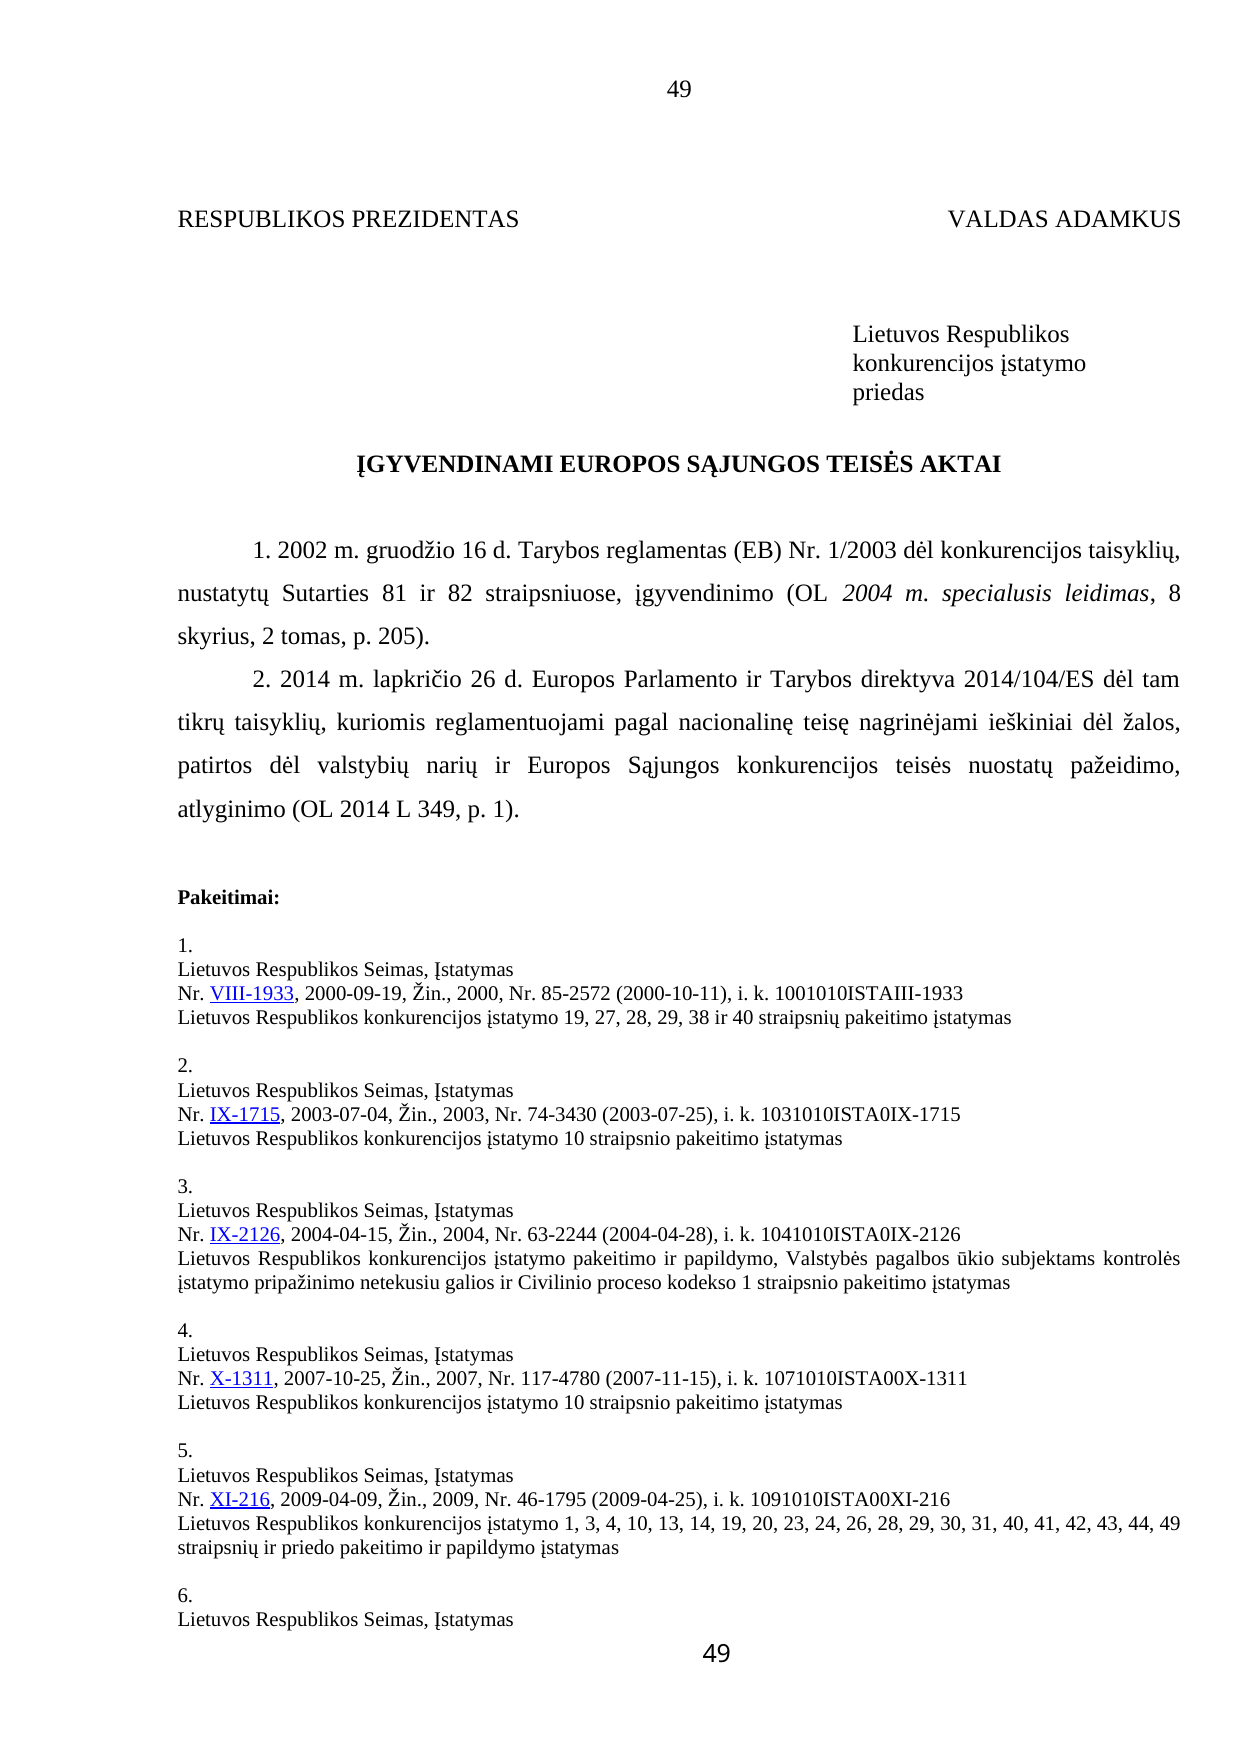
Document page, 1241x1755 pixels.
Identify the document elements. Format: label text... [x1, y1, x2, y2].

text 4. [177, 1318, 1181, 1342]
text Nr. X-1311, 2007-10-25, Žin., 2007, Nr. 117-4780 (2007-11-15), i. k. 1071010ISTA00X-1311 [177, 1366, 1181, 1390]
text priedas [177, 377, 1181, 406]
text Lietuvos Respublikos Seimas, Įstatymas [177, 1342, 1181, 1366]
text Lietuvos Respublikos Seimas, Įstatymas [177, 1198, 1181, 1222]
text 2. 2014 m. lapkričio 26 d. Europos Parlamento ir Tarybos direktyva 2014/104/ES dėl tam tikrų taisyklių, kuriomis reglamentuojami pagal nacionalinę teisę nagrinėjami ieškiniai dėl žalos, patirtos dėl valstybių narių ir Europos Sąjungos konkurencijos teisės nuostatų pažeidimo, atlyginimo (OL 2014 L 349, p. 1). [177, 664, 1181, 822]
text Nr. VIII-1933, 2000-09-19, Žin., 2000, Nr. 85-2572 (2000-10-11), i. k. 1001010ISTAIII-1933 [177, 981, 1181, 1005]
text 2. [177, 1053, 1181, 1077]
text Lietuvos Respublikos konkurencijos įstatymo 19, 27, 28, 29, 38 ir 40 straipsnių pakeitimo įstatymas [177, 1005, 1181, 1029]
text Lietuvos Respublikos konkurencijos įstatymo 1, 3, 4, 10, 13, 14, 19, 20, 23, 24, 26, 28, 29, 30, 31, 40, 41, 42, 43, 44, 49 straipsnių ir priedo pakeitimo ir papildymo įstatymas [177, 1511, 1181, 1559]
text Nr. XI-216, 2009-04-09, Žin., 2009, Nr. 46-1795 (2009-04-25), i. k. 1091010ISTA00XI-216 [177, 1487, 1181, 1511]
text Lietuvos Respublikos Seimas, Įstatymas [177, 957, 1181, 981]
text Pakeitimai: [177, 885, 1181, 909]
text Lietuvos Respublikos konkurencijos įstatymo pakeitimo ir papildymo, Valstybės pagalbos ūkio subjektams kontrolės įstatymo pripažinimo netekusiu galios ir Civilinio proceso kodekso 1 straipsnio pakeitimo įstatymas [177, 1246, 1181, 1294]
text 6. [177, 1583, 1181, 1607]
text RESPUBLIKOS PREZIDENTAS VALDAS ADAMKUS [177, 204, 1181, 233]
text Lietuvos Respublikos Seimas, Įstatymas [177, 1607, 1181, 1631]
text Lietuvos Respublikos Seimas, Įstatymas [177, 1462, 1181, 1487]
text 1. 2002 m. gruodžio 16 d. Tarybos reglamentas (EB) Nr. 1/2003 dėl konkurencijos taisyklių, nustatytų Sutarties 81 ir 82 straipsniuose, įgyvendinimo (OL 2004 m. specialusis leidimas, 8 skyrius, 2 tomas, p. 205). [177, 535, 1181, 650]
text Nr. IX-2126, 2004-04-15, Žin., 2004, Nr. 63-2244 (2004-04-28), i. k. 1041010ISTA0IX-2126 [177, 1222, 1181, 1246]
text Lietuvos Respublikos konkurencijos įstatymo 10 straipsnio pakeitimo įstatymas [177, 1390, 1181, 1414]
text konkurencijos įstatymo [177, 348, 1181, 377]
text Lietuvos Respublikos Seimas, Įstatymas [177, 1077, 1181, 1102]
text Lietuvos Respublikos konkurencijos įstatymo 10 straipsnio pakeitimo įstatymas [177, 1126, 1181, 1150]
text Lietuvos Respublikos [177, 319, 1181, 348]
text ĮGYVENDINAMI EUROPOS SĄJUNGOS TEISĖS AKTAI [177, 449, 1181, 477]
text 5. [177, 1438, 1181, 1462]
text 3. [177, 1174, 1181, 1198]
text 1. [177, 933, 1181, 957]
text Nr. IX-1715, 2003-07-04, Žin., 2003, Nr. 74-3430 (2003-07-25), i. k. 1031010ISTA0IX-1715 [177, 1102, 1181, 1126]
